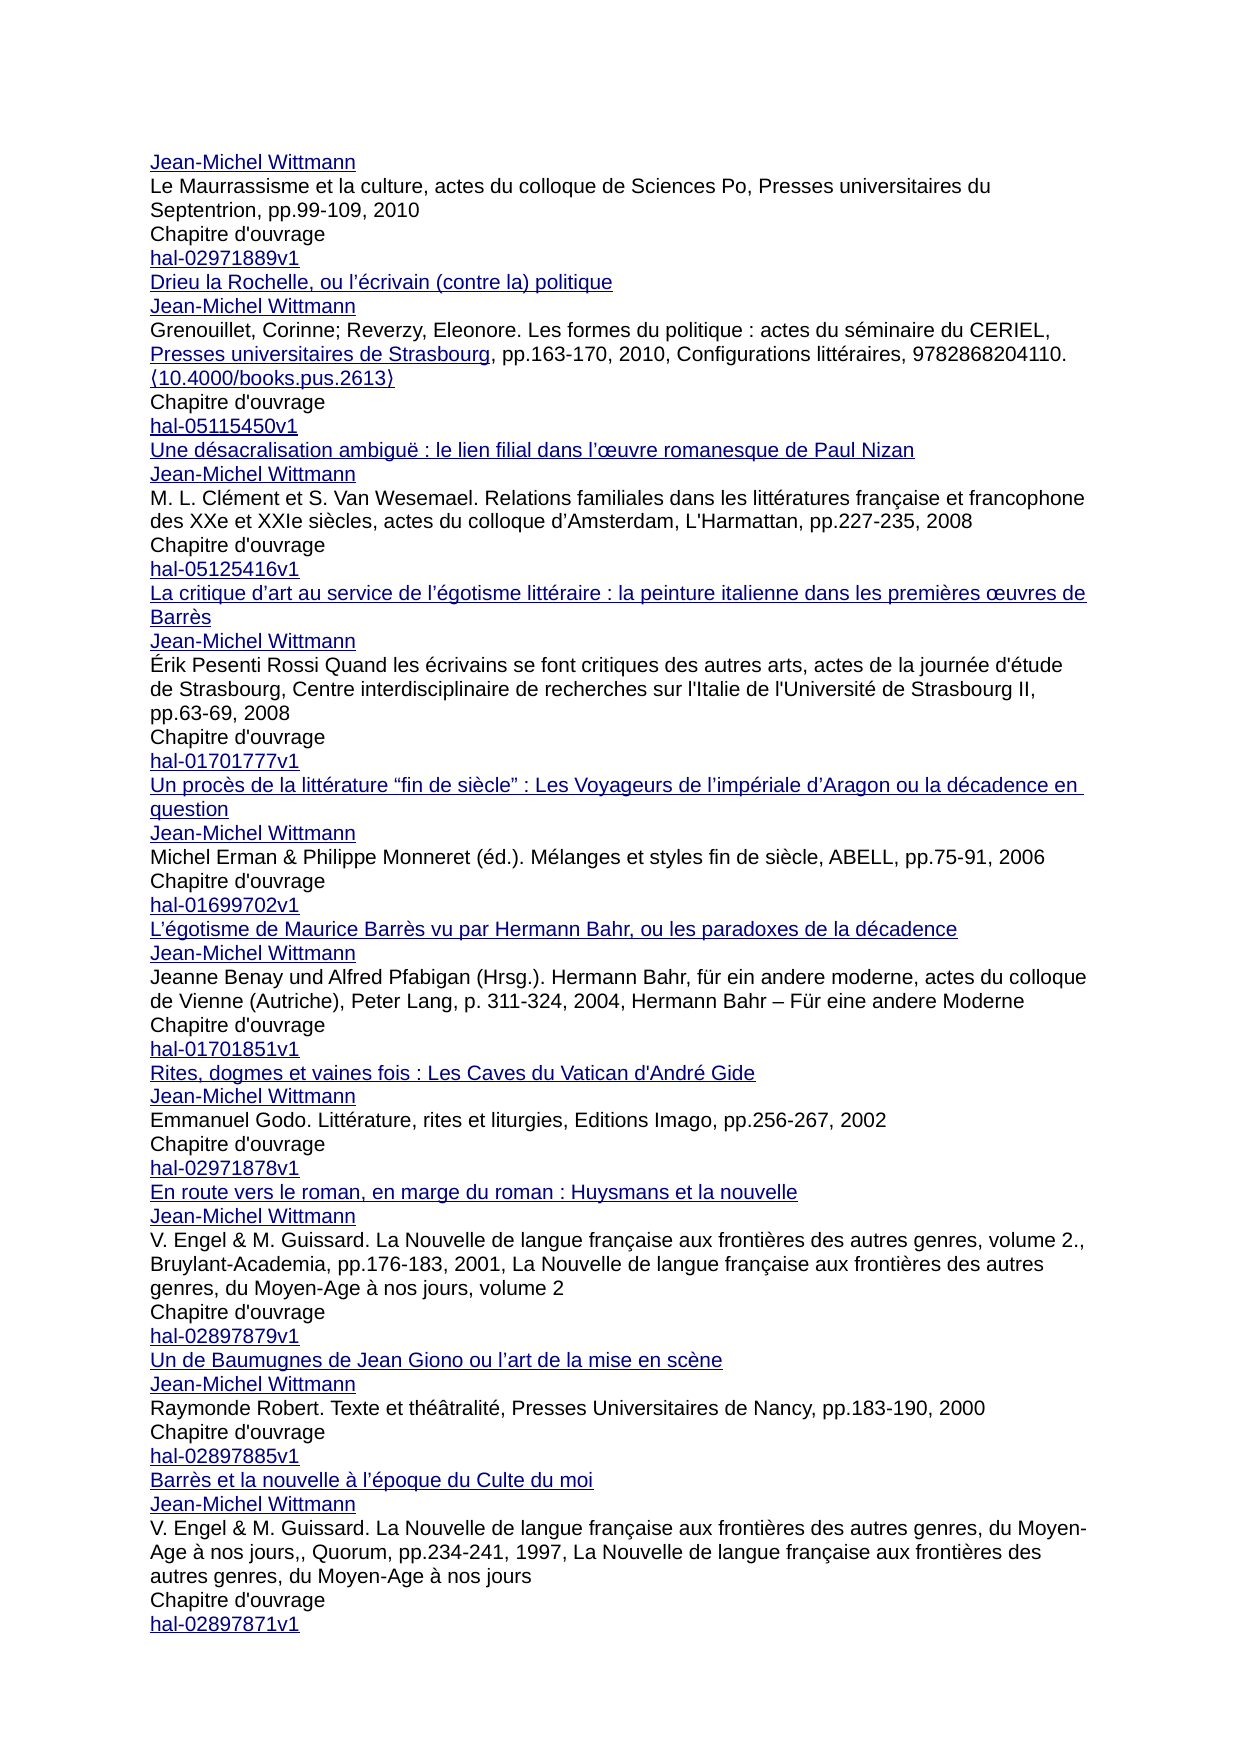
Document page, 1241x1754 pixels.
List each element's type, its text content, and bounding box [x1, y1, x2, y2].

table_cell Drieu la Rochelle, ou l’écrivain (contre la) politique Jean-Michel Wittmann Grenouillet, Corinne; Reverzy, Eleonore. Les formes du politique : actes du séminaire du CERIEL, Presses universitaires de Strasbourg, pp.163-170, 2010, Configurations littéraires, 9782868204110. ⟨10.4000/books.pus.2613⟩ Chapitre d'ouvrage hal-05115450v1 [150, 270, 1090, 437]
table_cell Un procès de la littérature “fin de siècle” : Les Voyageurs de l’impériale d’Aragon ou la décadence en question Jean-Michel Wittmann Michel Erman & Philippe Monneret (éd.). Mélanges et styles fin de siècle, ABELL, pp.75-91, 2006 Chapitre d'ouvrage hal-01699702v1 [150, 773, 1090, 917]
table_cell Jean-Michel Wittmann Le Maurrassisme et la culture, actes du colloque de Sciences Po, Presses universitaires du Septentrion, pp.99-109, 2010 Chapitre d'ouvrage hal-02971889v1 [150, 150, 1090, 270]
table_cell Un de Baumugnes de Jean Giono ou l’art de la mise en scène Jean-Michel Wittmann Raymonde Robert. Texte et théâtralité, Presses Universitaires de Nancy, pp.183-190, 2000 Chapitre d'ouvrage hal-02897885v1 [150, 1348, 1090, 1468]
table_cell La critique d’art au service de l’égotisme littéraire : la peinture italienne dans les premières œuvres de Barrès Jean-Michel Wittmann Érik Pesenti Rossi Quand les écrivains se font critiques des autres arts, actes de la journée d'étude de Strasbourg, Centre interdisciplinaire de recherches sur l'Italie de l'Université de Strasbourg II, pp.63-69, 2008 Chapitre d'ouvrage hal-01701777v1 [150, 581, 1090, 773]
table_cell Barrès et la nouvelle à l’époque du Culte du moi Jean-Michel Wittmann V. Engel & M. Guissard. La Nouvelle de langue française aux frontières des autres genres, du Moyen-Age à nos jours,, Quorum, pp.234-241, 1997, La Nouvelle de langue française aux frontières des autres genres, du Moyen-Age à nos jours Chapitre d'ouvrage hal-02897871v1 [150, 1468, 1090, 1635]
table_cell L’égotisme de Maurice Barrès vu par Hermann Bahr, ou les paradoxes de la décadence Jean-Michel Wittmann Jeanne Benay und Alfred Pfabigan (Hrsg.). Hermann Bahr, für ein andere moderne, actes du colloque de Vienne (Autriche), Peter Lang, p. 311-324, 2004, Hermann Bahr – Für eine andere Moderne Chapitre d'ouvrage hal-01701851v1 [150, 917, 1090, 1060]
table_cell Rites, dogmes et vaines fois : Les Caves du Vatican d'André Gide Jean-Michel Wittmann Emmanuel Godo. Littérature, rites et liturgies, Editions Imago, pp.256-267, 2002 Chapitre d'ouvrage hal-02971878v1 [150, 1060, 1090, 1180]
table_cell En route vers le roman, en marge du roman : Huysmans et la nouvelle Jean-Michel Wittmann V. Engel & M. Guissard. La Nouvelle de langue française aux frontières des autres genres, volume 2., Bruylant-Academia, pp.176-183, 2001, La Nouvelle de langue française aux frontières des autres genres, du Moyen-Age à nos jours, volume 2 Chapitre d'ouvrage hal-02897879v1 [150, 1180, 1090, 1348]
table_cell Une désacralisation ambiguë : le lien filial dans l’œuvre romanesque de Paul Nizan Jean-Michel Wittmann M. L. Clément et S. Van Wesemael. Relations familiales dans les littératures française et francophone des XXe et XXIe siècles, actes du colloque d’Amsterdam, L'Harmattan, pp.227-235, 2008 Chapitre d'ouvrage hal-05125416v1 [150, 438, 1090, 581]
